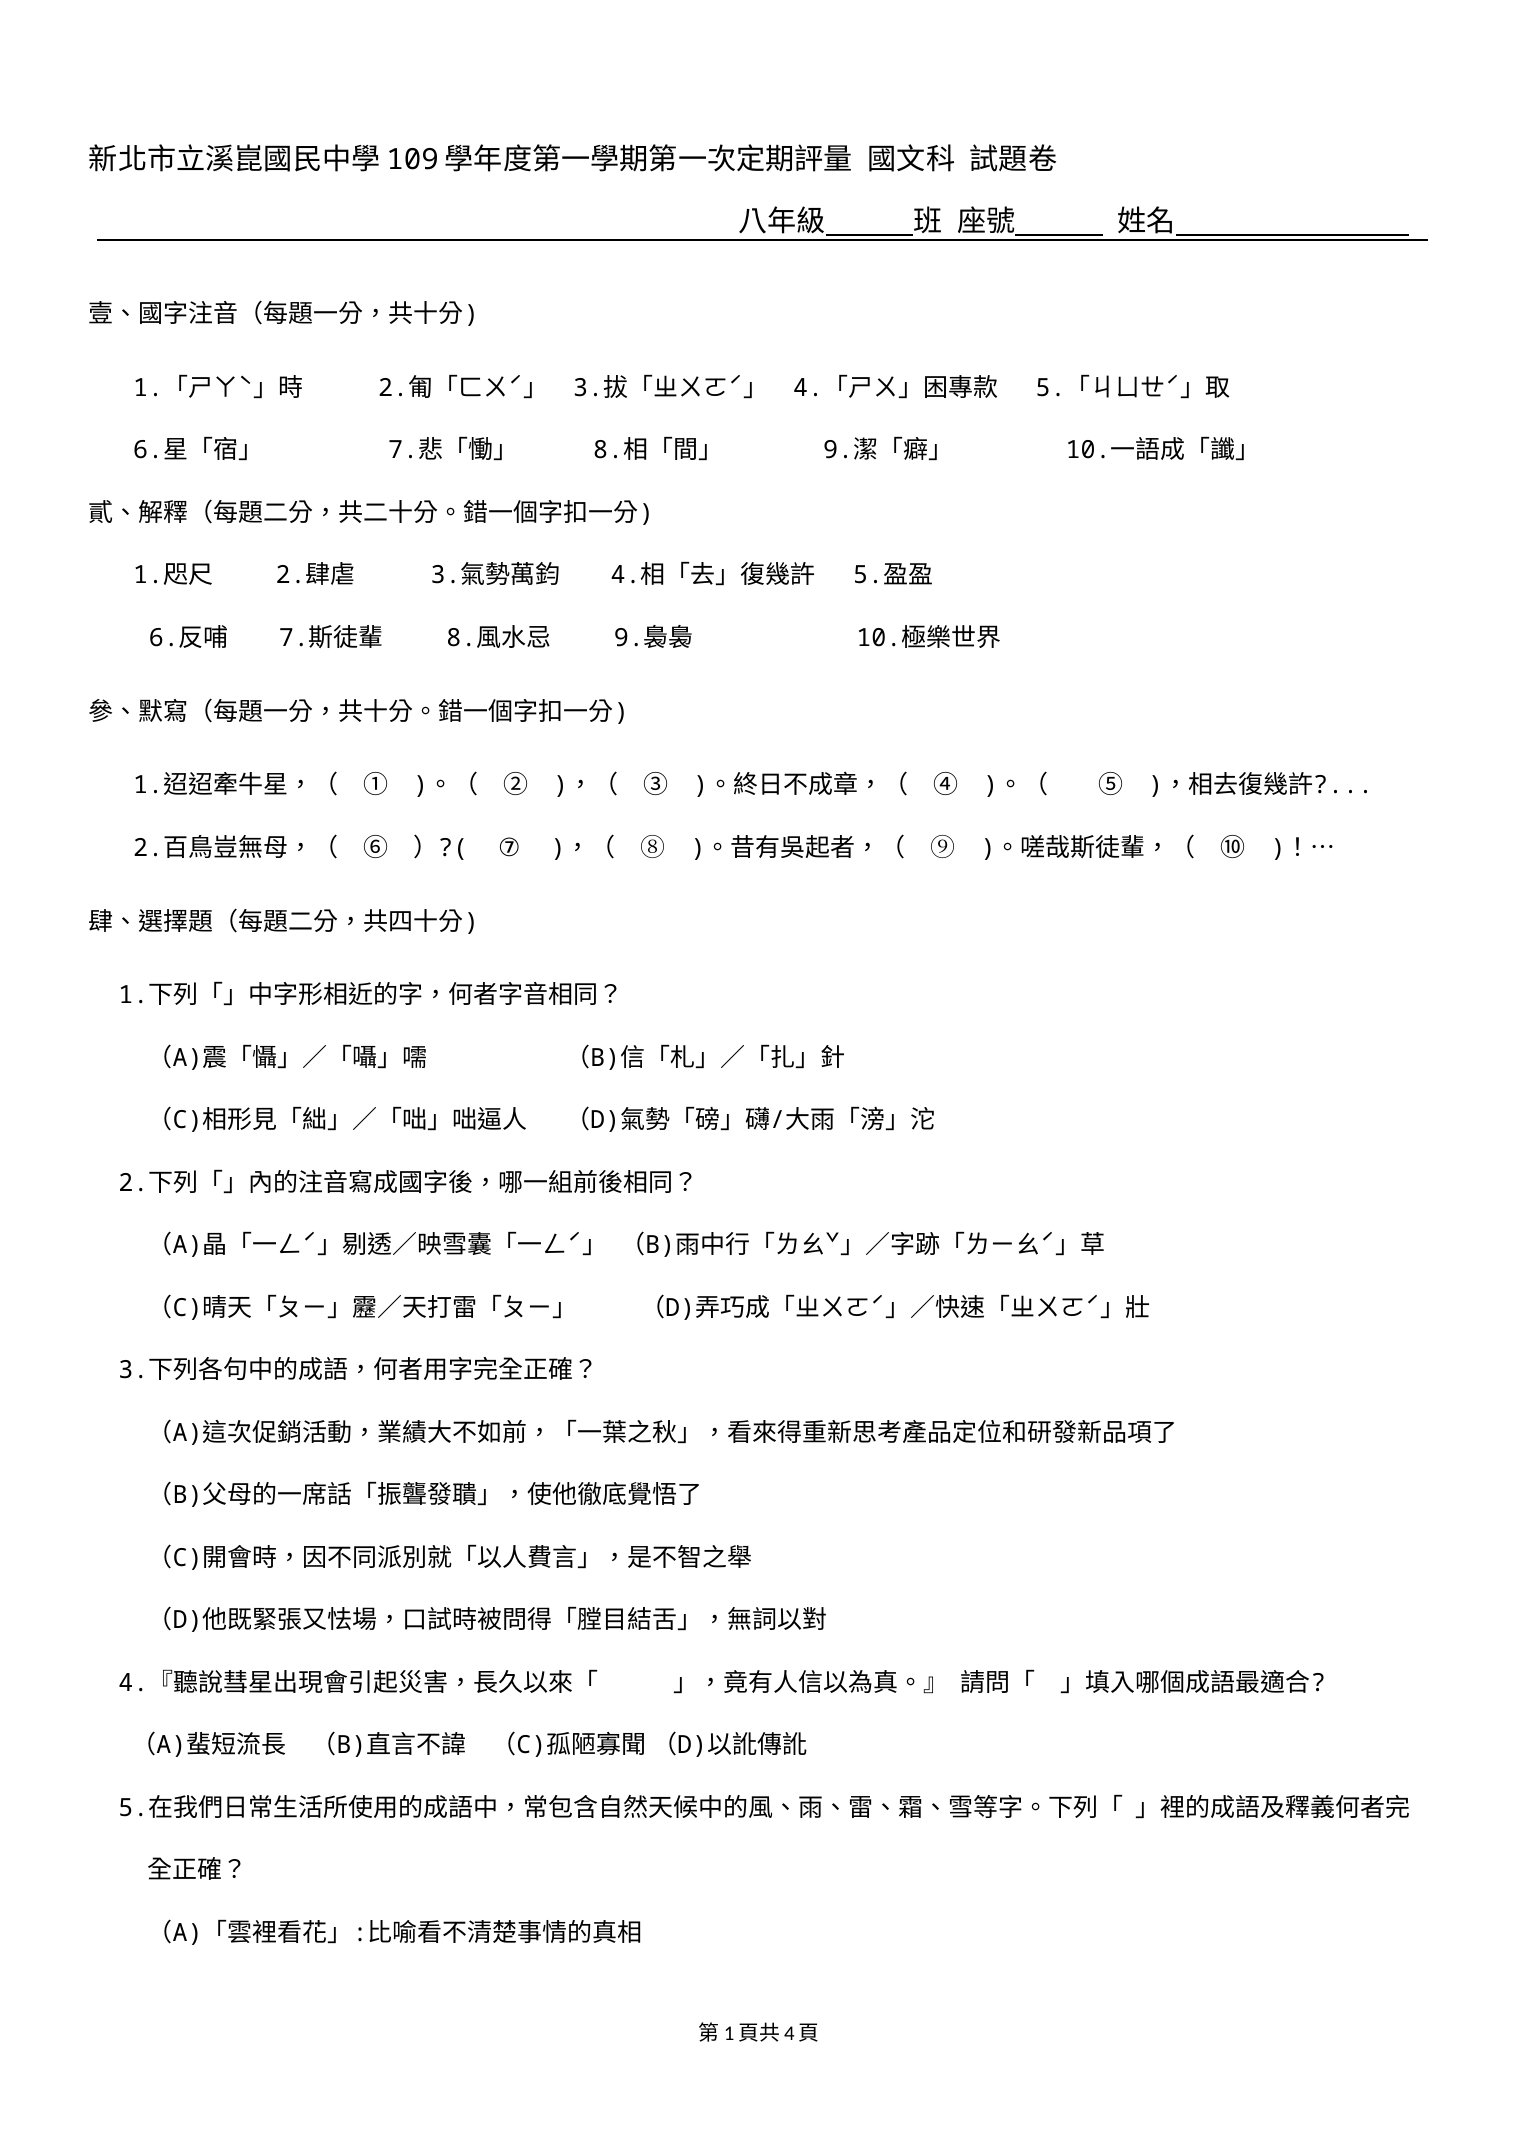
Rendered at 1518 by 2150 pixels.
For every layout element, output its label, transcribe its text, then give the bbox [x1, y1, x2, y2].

text 4.『聽說彗星出現會引起災害，長久以來「 」，竟有人信以為真。』 請問「 」填入哪個成語最適合? [118, 1639, 1429, 1701]
text 3.下列各句中的成語，何者用字完全正確？ [118, 1326, 1429, 1389]
text （C)晴天「ㄆㄧ」靂／天打雷「ㄆㄧ」 （D)弄巧成「ㄓㄨㄛˊ」／快速「ㄓㄨㄛˊ」壯 [147, 1264, 1429, 1326]
text （B)父母的一席話「振聾發聵」，使他徹底覺悟了 [147, 1451, 1429, 1514]
text 貳、解釋（每題二分，共二十分。錯一個字扣一分) [89, 469, 1429, 531]
text （C)開會時，因不同派別就「以人費言」，是不智之舉 [147, 1514, 1429, 1576]
text （A)「雲裡看花」:比喻看不清楚事情的真相 [147, 1889, 1429, 1951]
text （A)蜚短流長 （B)直言不諱 （C)孤陋寡聞 （D)以訛傳訛 [118, 1701, 1429, 1764]
text （A)晶「一ㄥˊ」剔透／映雪囊「一ㄥˊ」 （B)雨中行「ㄌㄠˇ」／字跡「ㄌㄧㄠˊ」草 [147, 1201, 1429, 1264]
text 2.百鳥豈無母，（ ⑥ ）?( ⑦ )，（ ⑧ )。昔有吳起者，（ ⑨ )。嗟哉斯徒輩，（ ⑩ )！… [133, 804, 1429, 866]
text 八年級 班 座號 姓名 [738, 177, 1429, 240]
text 1.「ㄕㄚˋ」時 2.匍「ㄈㄨˊ」 3.拔「ㄓㄨㄛˊ」 4.「ㄕㄨ」困專款 5.「ㄐㄩㄝˊ」取 [133, 344, 1429, 406]
text 參、默寫（每題一分，共十分。錯一個字扣一分) [89, 667, 1429, 730]
text （D)他既緊張又怯場，口試時被問得「膛目結舌」，無詞以對 [147, 1576, 1429, 1639]
text 5.在我們日常生活所使用的成語中，常包含自然天候中的風、雨、雷、霜、雪等字。下列「 」裡的成語及釋義何者完全正確？ [118, 1764, 1429, 1889]
text 肆、選擇題（每題二分，共四十分) [89, 877, 1429, 940]
text 6.反哺 7.斯徒輩 8.風水忌 9.裊裊 10.極樂世界 [89, 594, 1429, 656]
text （C)相形見「絀」／「咄」咄逼人 （D)氣勢「磅」礴/大雨「滂」沱 [147, 1076, 1429, 1139]
text （A)震「懾」／「囁」嚅 （B)信「札」／「扎」針 [147, 1014, 1429, 1076]
text 2.下列「」內的注音寫成國字後，哪一組前後相同？ [118, 1139, 1429, 1201]
text 1.下列「」中字形相近的字，何者字音相同？ [118, 951, 1429, 1014]
text 6.星「宿」 7.悲「慟」 8.相「間」 9.潔「癖」 10.一語成「讖」 [133, 406, 1429, 469]
text 壹、國字注音（每題一分，共十分) [89, 270, 1429, 332]
text （A)這次促銷活動，業績大不如前，「一葉之秋」，看來得重新思考產品定位和研發新品項了 [147, 1389, 1429, 1451]
text 1.咫尺 2.肆虐 3.氣勢萬鈞 4.相「去」復幾許 5.盈盈 [133, 531, 1429, 594]
text 新北市立溪崑國民中學109學年度第一學期第一次定期評量 國文科 試題卷 [89, 115, 1429, 177]
text 1.迢迢牽牛星，（ ① )。（ ② )，（ ③ )。終日不成章，（ ④ )。（ ⑤ )，相去復幾許?... [133, 741, 1429, 804]
